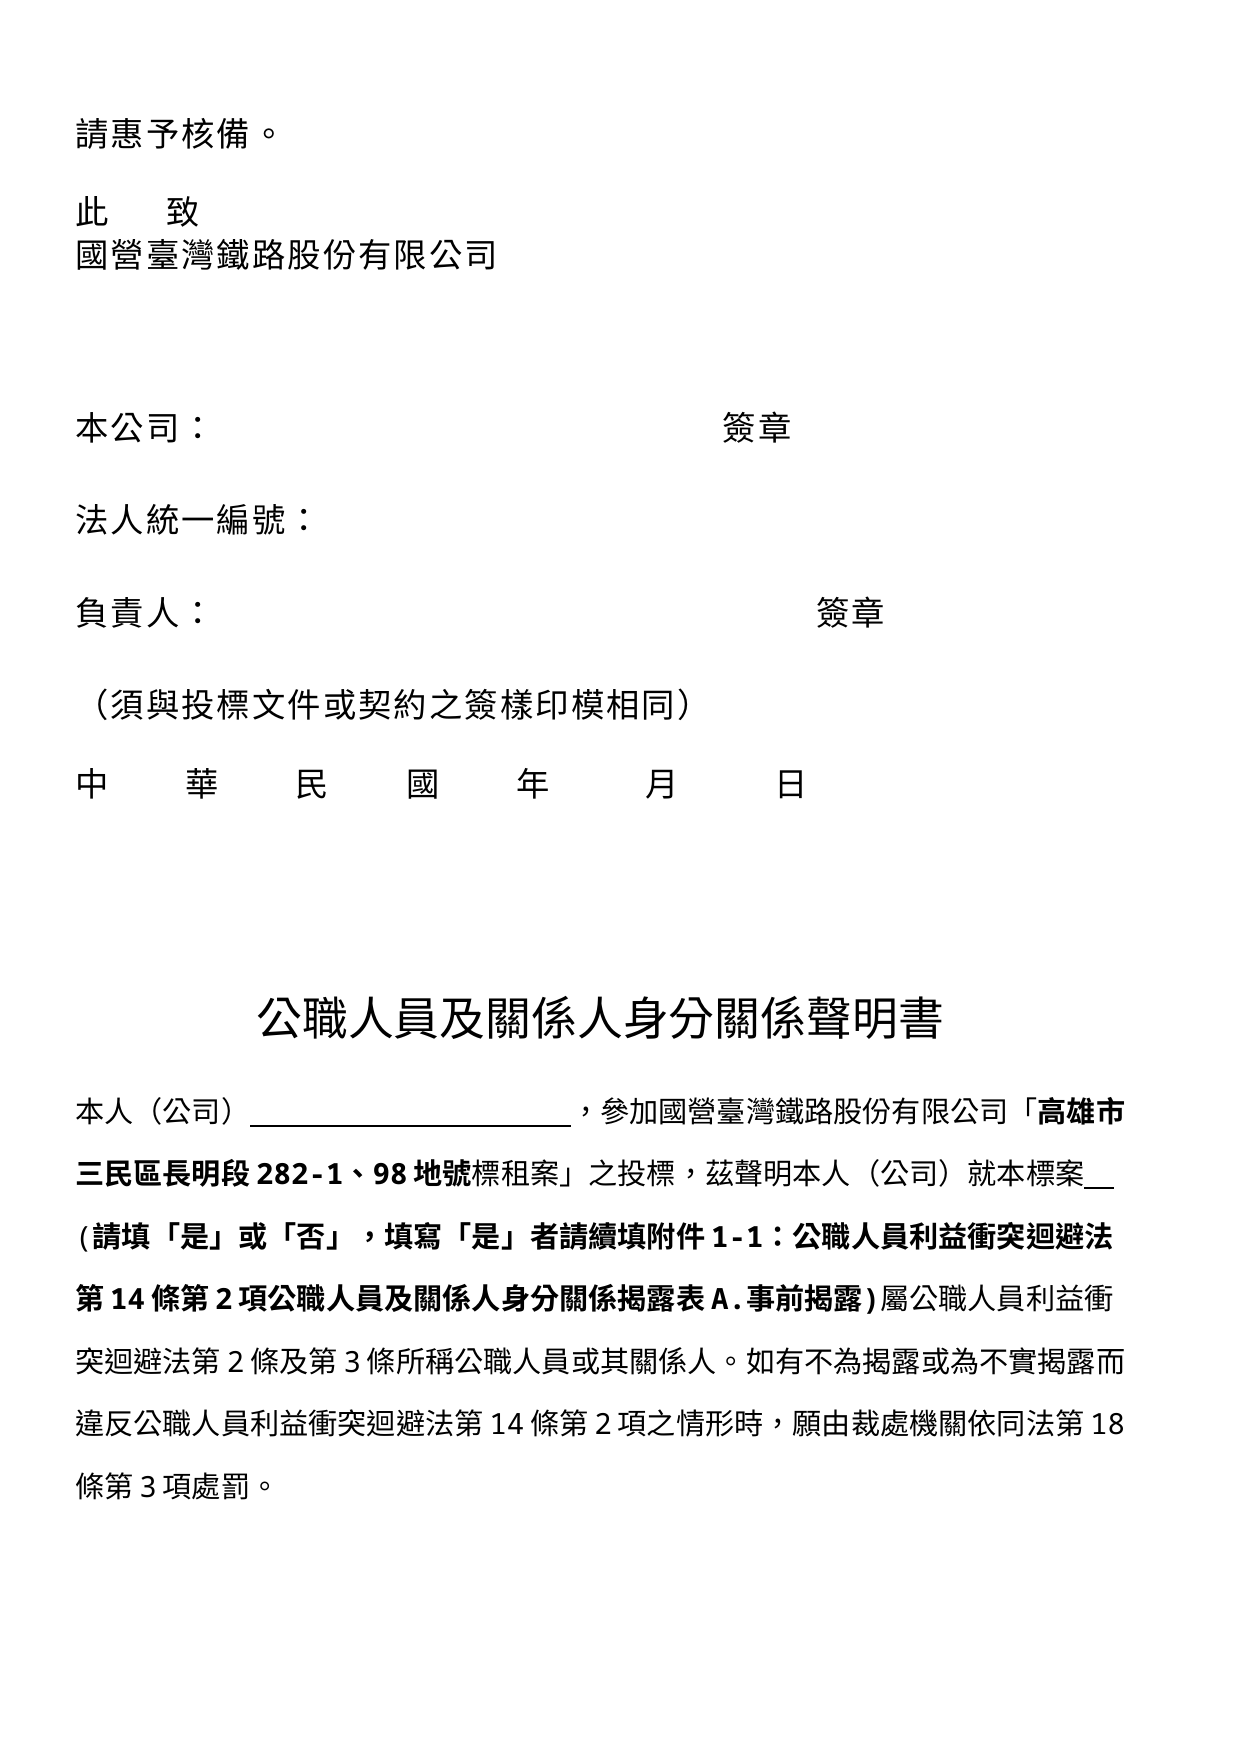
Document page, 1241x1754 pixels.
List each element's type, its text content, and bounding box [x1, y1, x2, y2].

text 本人（公司） ，參加國營臺灣鐵路股份有限公司「高雄市三民區長明段282-1、98地號標租案」之投標，茲聲明本人（公司）就本標案 (請填「是」或「否」，填寫「是」者請續填附件1-1：公職人員利益衝突迴避法第14條第2項公職人員及關係人身分關係揭露表A.事前揭露)屬公職人員利益衝突迴避法第2條及第3條所稱公職人員或其關係人。如有不為揭露或為不實揭露而違反公職人員利益衝突迴避法第14條第2項之情形時，願由裁處機關依同法第18條第3項處罰。 [75, 1068, 1125, 1506]
text 公職人員及關係人身分關係聲明書 [75, 943, 1125, 1068]
text （須與投標文件或契約之簽樣印模相同） [75, 661, 1000, 724]
text 請惠予核備。 [75, 91, 1000, 153]
text 中 華 民 國 年 月 日 [75, 739, 1125, 806]
text 國營臺灣鐵路股份有限公司 [75, 231, 1073, 276]
text 法人統一編號： [75, 476, 1000, 539]
text 本公司： 簽章 [75, 384, 1000, 446]
text 負責人： 簽章 [75, 569, 1000, 631]
text 此 致 [75, 168, 1000, 231]
